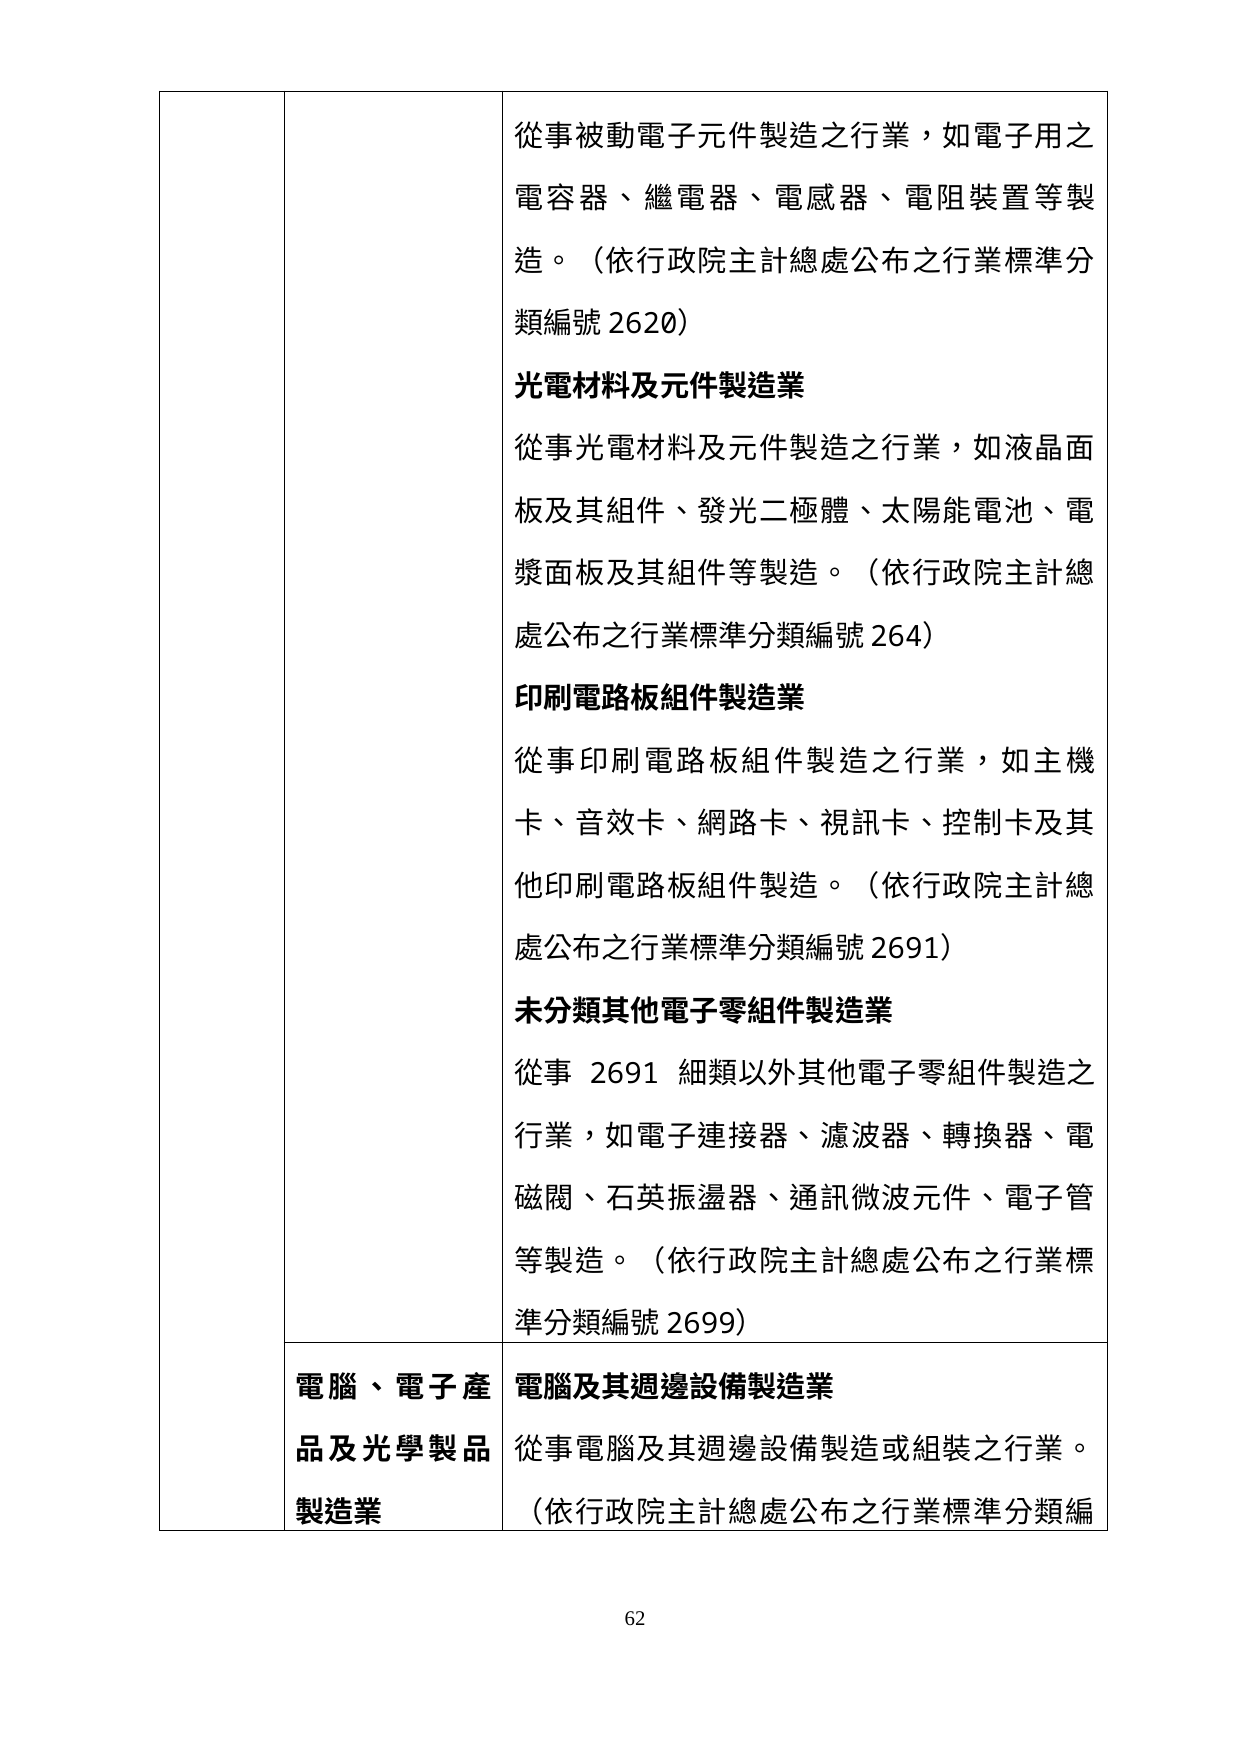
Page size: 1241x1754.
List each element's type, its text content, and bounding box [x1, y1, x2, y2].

table_cell 從事被動電子元件製造之行業，如電子用之電容器、繼電器、電感器、電阻裝置等製造。（依行政院主計總處公布之行業標準分類編號2620） 光電材料及元件製造業 從事光電材料及元件製造之行業，如液晶面板及其組件、發光二極體、太陽能電池、電漿面板及其組件等製造。（依行政院主計總處公布之行業標準分類編號264） 印刷電路板組件製造業 從事印刷電路板組件製造之行業，如主機卡、音效卡、網路卡、視訊卡、控制卡及其他印刷電路板組件製造。（依行政院主計總處公布之行業標準分類編號2691） 未分類其他電子零組件製造業 從事 2691 細類以外其他電子零組件製造之行業，如電子連接器、濾波器、轉換器、電磁閥、石英振盪器、通訊微波元件、電子管等製造。（依行政院主計總處公布之行業標準分類編號2699） [503, 92, 1107, 1342]
table_cell [160, 92, 284, 1530]
table_cell 電腦、電子產品及光學製品製造業 [285, 1343, 502, 1530]
table_cell 電腦及其週邊設備製造業 從事電腦及其週邊設備製造或組裝之行業。（依行政院主計總處公布之行業標準分類編 [503, 1343, 1107, 1530]
table_cell [285, 92, 502, 1342]
